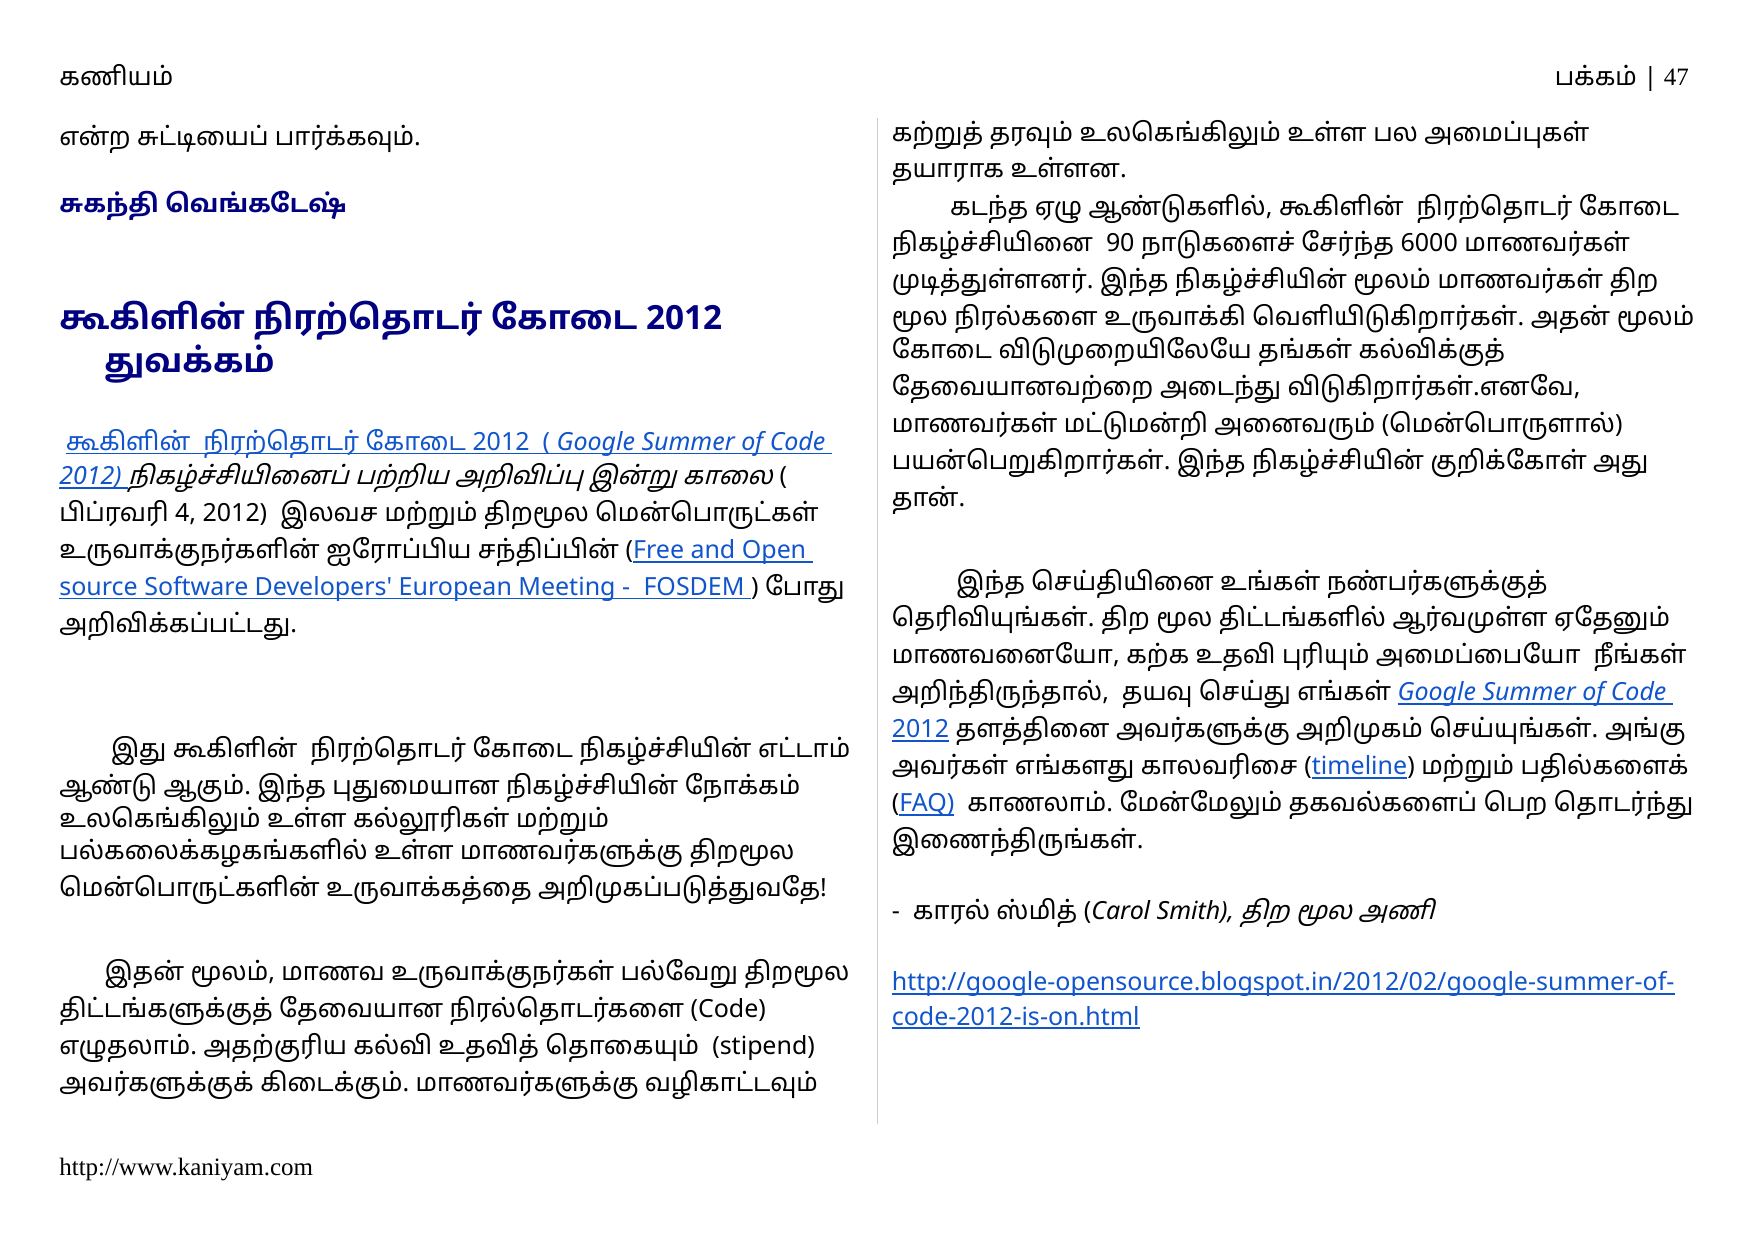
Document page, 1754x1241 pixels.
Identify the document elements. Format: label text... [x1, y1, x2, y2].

text கற்றுத் தரவும் உலகெங்கிலும் உள்ள பல அமைப்புகள் தயாராக உள்ளன. கடந்த ஏழு ஆண்டுகளில், கூகிளின் நிரற்தொடர் கோடை நிகழ்ச்சியினை 90 நாடுகளைச் சேர்ந்த 6000 மாணவர்கள் முடித்துள்ளனர். இந்த நிகழ்ச்சியின் மூலம் மாணவர்கள் திற மூல நிரல்களை உருவாக்கி வெளியிடுகிறார்கள். அதன் மூலம் கோடை விடுமுறையிலேயே தங்கள் கல்விக்குத் தேவையானவற்றை அடைந்து விடுகிறார்கள்.எனவே, மாணவர்கள் மட்டுமன்றி அனைவரும் (மென்பொருளால்) பயன்பெறுகிறார்கள். இந்த நிகழ்ச்சியின் குறிக்கோள் அது தான். [892, 118, 1695, 517]
subtitle சுகந்தி வெங்கடேஷ் [59, 189, 862, 222]
text இந்த செய்தியினை உங்கள் நண்பர்களுக்குத் தெரிவியுங்கள். திற மூல திட்டங்களில் ஆர்வமுள்ள ஏதேனும் மாணவனையோ, கற்க உதவி புரியும் அமைப்பையோ நீங்கள் அறிந்திருந்தால், தயவு செய்து எங்கள் Google Summer of Code 2012 தளத்தினை அவர்களுக்கு அறிமுகம் செய்யுங்கள். அங்கு அவர்கள் எங்களது காலவரிசை (timeline) மற்றும் பதில்களைக் (FAQ) காணலாம். மேன்மேலும் தகவல்களைப் பெற தொடர்ந்து இணைந்திருங்கள். - காரல் ஸ்மித் (Carol Smith), திற மூல அணி http://google-opensource.blogspot.in/2012/02/google-summer-of-code-2012-is-on.html [892, 529, 1695, 1032]
subtitle என்ற சுட்டியைப் பார்க்கவும். [59, 118, 862, 156]
subtitle கூகிளின் நிரற்தொடர் கோடை 2012 துவக்கம் [59, 294, 862, 386]
subtitle கூகிளின் நிரற்தொடர் கோடை 2012 ( Google Summer of Code 2012) நிகழ்ச்சியினைப் பற்றிய அறிவிப்பு இன்று காலை ( பிப்ரவரி 4, 2012) இலவச மற்றும் திறமூல மென்பொருட்கள் உருவாக்குநர்களின் ஐரோப்பிய சந்திப்பின் (Free and Open source Software Developers' European Meeting - FOSDEM ) போது அறிவிக்கப்பட்டது. [59, 424, 862, 643]
text இதன் மூலம், மாணவ உருவாக்குநர்கள் பல்வேறு திறமூல திட்டங்களுக்குத் தேவையான நிரல்தொடர்களை (Code) எழுதலாம். அதற்குரிய கல்வி உதவித் தொகையும் (stipend) அவர்களுக்குக் கிடைக்கும். மாணவர்களுக்கு வழிகாட்டவும் [59, 919, 862, 1101]
text இது கூகிளின் நிரற்தொடர் கோடை நிகழ்ச்சியின் எட்டாம் ஆண்டு ஆகும். இந்த புதுமையான நிகழ்ச்சியின் நோக்கம் உலகெங்கிலும் உள்ள கல்லூரிகள் மற்றும் பல்கலைக்கழகங்களில் உள்ள மாணவர்களுக்கு திறமூல மென்பொருட்களின் உருவாக்கத்தை அறிமுகப்படுத்துவதே! [59, 697, 862, 907]
